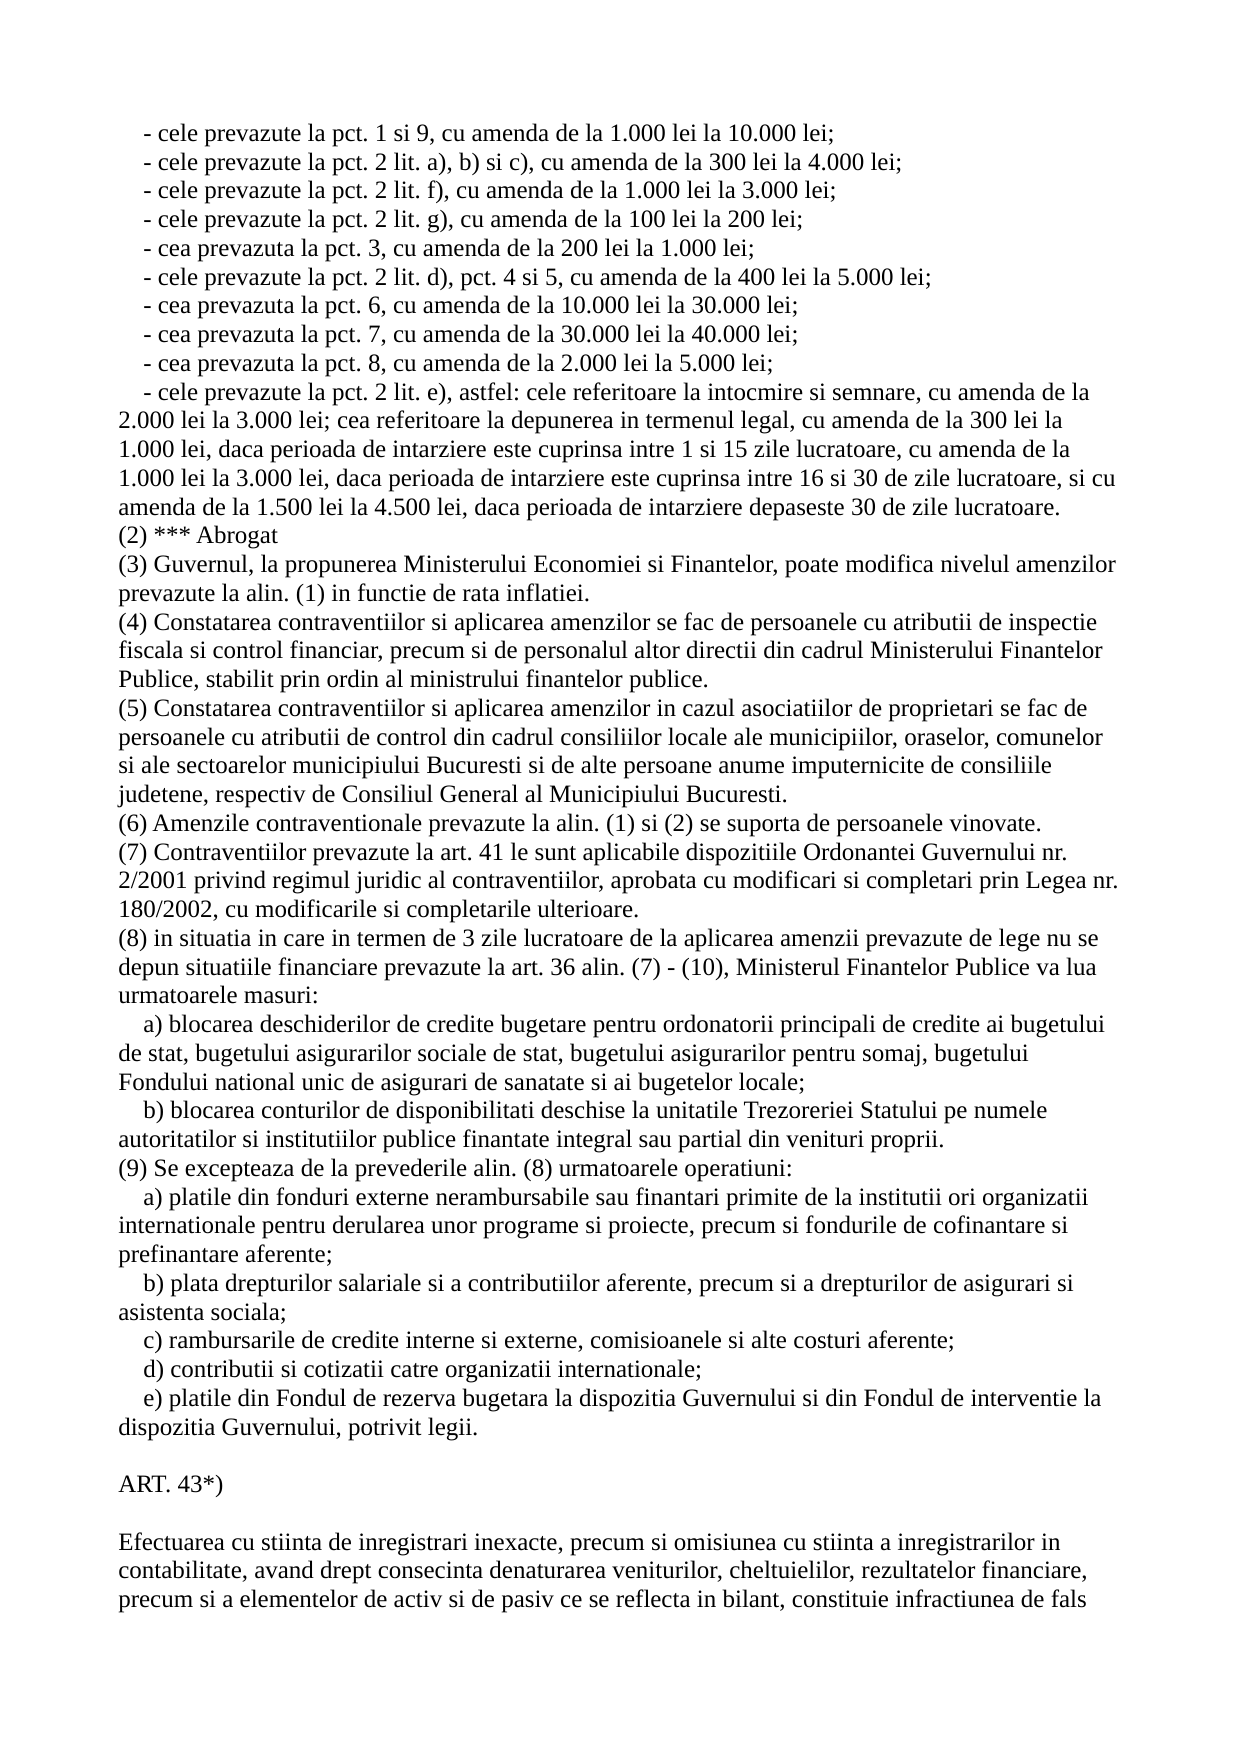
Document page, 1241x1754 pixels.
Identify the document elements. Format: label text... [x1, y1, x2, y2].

text b) plata drepturilor salariale si a contributiilor aferente, precum si a drepturilor de asigurari si asistenta sociala; [118, 1268, 1122, 1326]
text a) blocarea deschiderilor de credite bugetare pentru ordonatorii principali de credite ai bugetului de stat, bugetului asigurarilor sociale de stat, bugetului asigurarilor pentru somaj, bugetului Fondului national unic de asigurari de sanatate si ai bugetelor locale; [118, 1009, 1122, 1096]
text ART. 43*) [118, 1469, 1122, 1527]
text (8) in situatia in care in termen de 3 zile lucratoare de la aplicarea amenzii prevazute de lege nu se depun situatiile financiare prevazute la art. 36 alin. (7) - (10), Ministerul Finantelor Publice va lua urmatoarele masuri: [118, 923, 1122, 1009]
text - cele prevazute la pct. 2 lit. d), pct. 4 si 5, cu amenda de la 400 lei la 5.000 lei; [118, 262, 1122, 291]
text e) platile din Fondul de rezerva bugetara la dispozitia Guvernului si din Fondul de interventie la dispozitia Guvernului, potrivit legii. [118, 1383, 1122, 1441]
text - cele prevazute la pct. 2 lit. a), b) si c), cu amenda de la 300 lei la 4.000 lei; [118, 147, 1122, 176]
text - cea prevazuta la pct. 6, cu amenda de la 10.000 lei la 30.000 lei; [118, 291, 1122, 319]
text - cea prevazuta la pct. 8, cu amenda de la 2.000 lei la 5.000 lei; [118, 348, 1122, 377]
text - cele prevazute la pct. 2 lit. g), cu amenda de la 100 lei la 200 lei; [118, 204, 1122, 233]
text (6) Amenzile contraventionale prevazute la alin. (1) si (2) se suporta de persoanele vinovate. [118, 808, 1122, 837]
text - cele prevazute la pct. 1 si 9, cu amenda de la 1.000 lei la 10.000 lei; [118, 118, 1122, 147]
text (5) Constatarea contraventiilor si aplicarea amenzilor in cazul asociatiilor de proprietari se fac de persoanele cu atributii de control din cadrul consiliilor locale ale municipiilor, oraselor, comunelor si ale sectoarelor municipiului Bucuresti si de alte persoane anume imputernicite de consiliile judetene, respectiv de Consiliul General al Municipiului Bucuresti. [118, 693, 1122, 808]
text - cea prevazuta la pct. 3, cu amenda de la 200 lei la 1.000 lei; [118, 233, 1122, 262]
text (4) Constatarea contraventiilor si aplicarea amenzilor se fac de persoanele cu atributii de inspectie fiscala si control financiar, precum si de personalul altor directii din cadrul Ministerului Finantelor Publice, stabilit prin ordin al ministrului finantelor publice. [118, 607, 1122, 693]
text b) blocarea conturilor de disponibilitati deschise la unitatile Trezoreriei Statului pe numele autoritatilor si institutiilor publice finantate integral sau partial din venituri proprii. [118, 1096, 1122, 1153]
text - cele prevazute la pct. 2 lit. e), astfel: cele referitoare la intocmire si semnare, cu amenda de la 2.000 lei la 3.000 lei; cea referitoare la depunerea in termenul legal, cu amenda de la 300 lei la 1.000 lei, daca perioada de intarziere este cuprinsa intre 1 si 15 zile lucratoare, cu amenda de la 1.000 lei la 3.000 lei, daca perioada de intarziere este cuprinsa intre 16 si 30 de zile lucratoare, si cu amenda de la 1.500 lei la 4.500 lei, daca perioada de intarziere depaseste 30 de zile lucratoare. [118, 377, 1122, 521]
text Efectuarea cu stiinta de inregistrari inexacte, precum si omisiunea cu stiinta a inregistrarilor in contabilitate, avand drept consecinta denaturarea veniturilor, cheltuielilor, rezultatelor financiare, precum si a elementelor de activ si de pasiv ce se reflecta in bilant, constituie infractiunea de fals [118, 1527, 1122, 1613]
text - cea prevazuta la pct. 7, cu amenda de la 30.000 lei la 40.000 lei; [118, 319, 1122, 348]
text - cele prevazute la pct. 2 lit. f), cu amenda de la 1.000 lei la 3.000 lei; [118, 176, 1122, 204]
text c) rambursarile de credite interne si externe, comisioanele si alte costuri aferente; [118, 1326, 1122, 1354]
text a) platile din fonduri externe nerambursabile sau finantari primite de la institutii ori organizatii internationale pentru derularea unor programe si proiecte, precum si fondurile de cofinantare si prefinantare aferente; [118, 1182, 1122, 1268]
text (7) Contraventiilor prevazute la art. 41 le sunt aplicabile dispozitiile Ordonantei Guvernului nr. 2/2001 privind regimul juridic al contraventiilor, aprobata cu modificari si completari prin Legea nr. 180/2002, cu modificarile si completarile ulterioare. [118, 837, 1122, 923]
text (2) *** Abrogat [118, 521, 1122, 549]
text (9) Se excepteaza de la prevederile alin. (8) urmatoarele operatiuni: [118, 1153, 1122, 1182]
text d) contributii si cotizatii catre organizatii internationale; [118, 1354, 1122, 1383]
text (3) Guvernul, la propunerea Ministerului Economiei si Finantelor, poate modifica nivelul amenzilor prevazute la alin. (1) in functie de rata inflatiei. [118, 549, 1122, 607]
